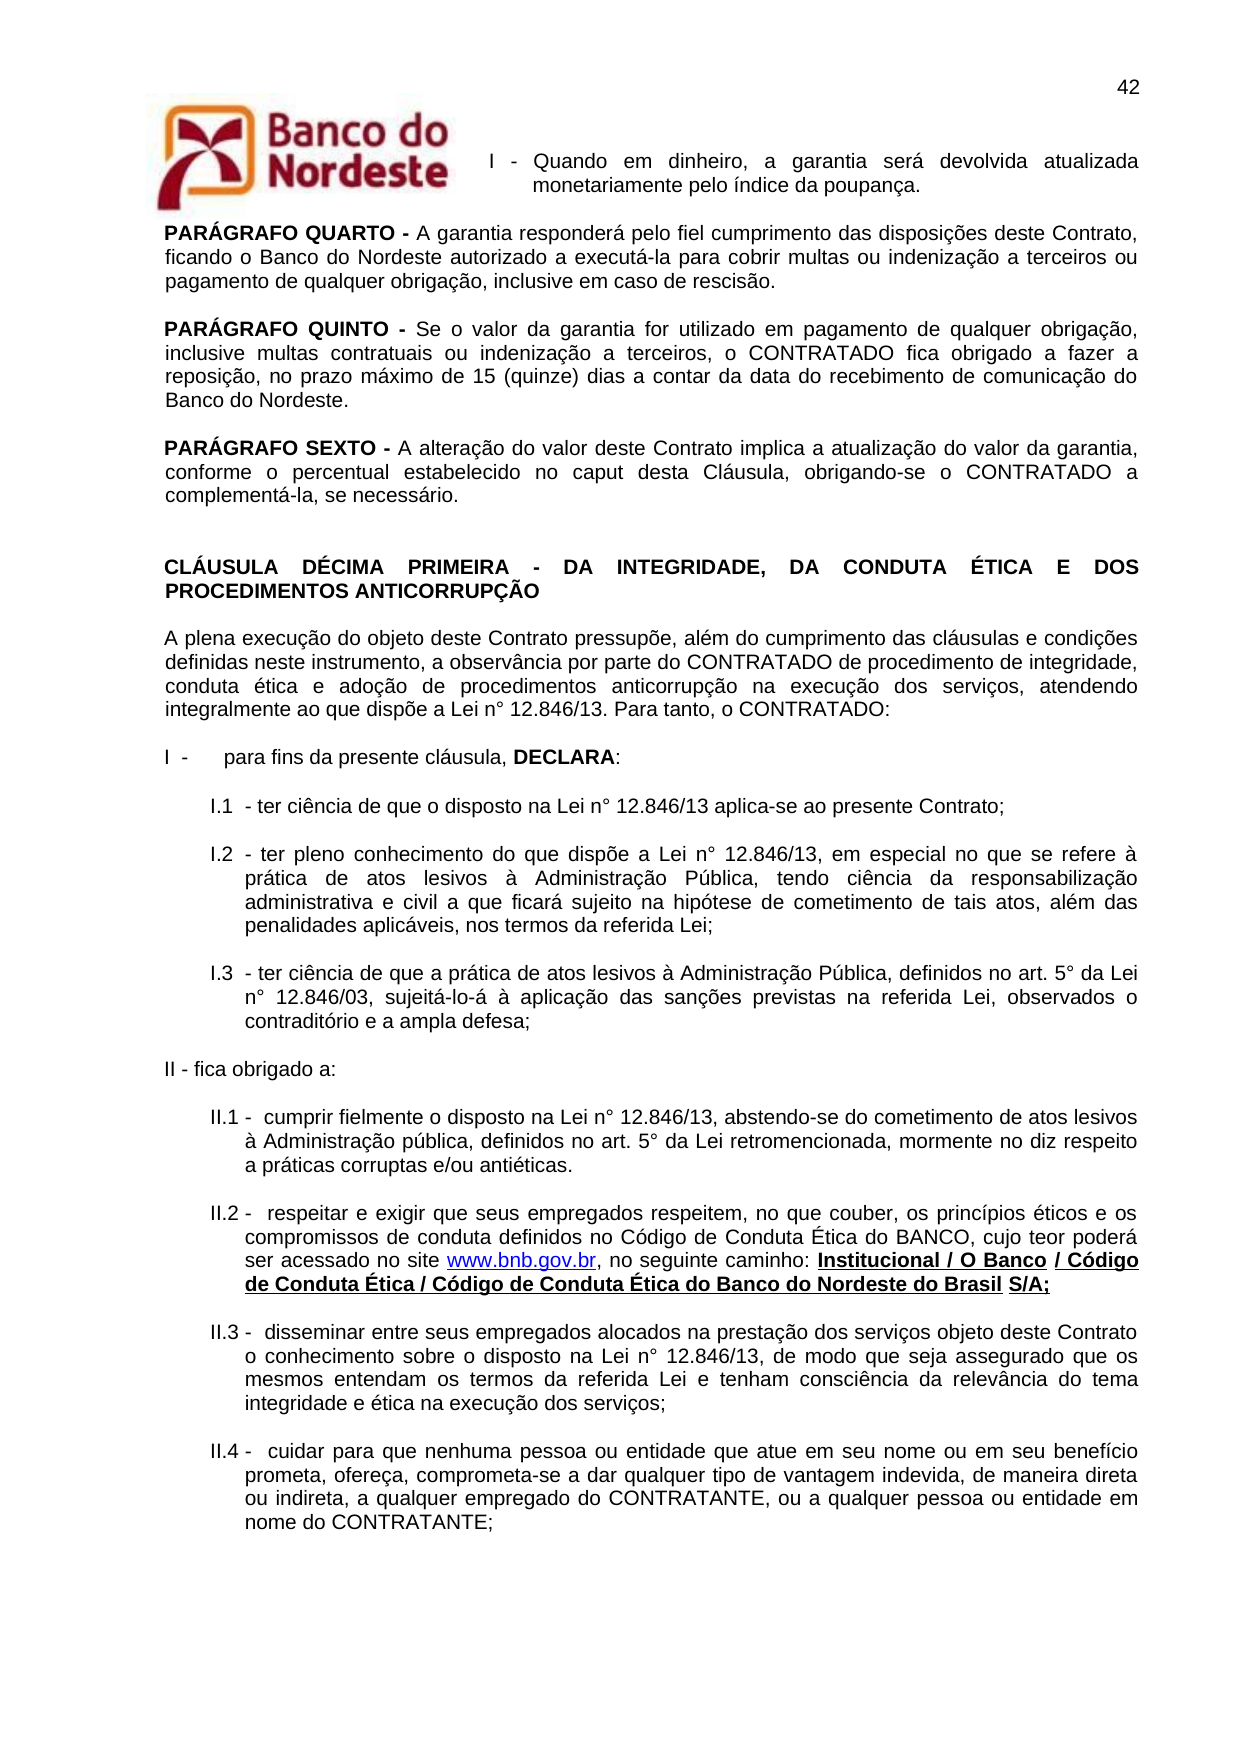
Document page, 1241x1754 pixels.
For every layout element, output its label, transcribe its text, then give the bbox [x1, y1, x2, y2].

text A plena execução do objeto deste Contrato pressupõe, além do cumprimento das cláusulas e condições definidas neste instrumento, a observância por parte do CONTRATADO de procedimento de integridade, conduta ética e adoção de procedimentos anticorrupção na execução dos serviços, atendendo integralmente ao que dispõe a Lei n° 12.846/13. Para tanto, o CONTRATADO: [164, 627, 1139, 721]
text PARÁGRAFO QUINTO - Se o valor da garantia for utilizado em pagamento de qualquer obrigação, inclusive multas contratuais ou indenização a terceiros, o CONTRATADO fica obrigado a fazer a reposição, no prazo máximo de 15 (quinze) dias a contar da data do recebimento de comunicação do Banco do Nordeste. [164, 317, 1139, 412]
text CLÁUSULA DÉCIMA PRIMEIRA - DA INTEGRIDADE, DA CONDUTA ÉTICA E DOS PROCEDIMENTOS ANTICORRUPÇÃO [164, 556, 1140, 603]
text PARÁGRAFO QUARTO - A garantia responderá pelo fiel cumprimento das disposições deste Contrato, ficando o Banco do Nordeste autorizado a executá-la para cobrir multas ou indenização a terceiros ou pagamento de qualquer obrigação, inclusive em caso de rescisão. [164, 222, 1139, 292]
text I - Quando em dinheiro, a garantia será devolvida atualizada monetariamente pelo índice da poupança. [164, 150, 1139, 197]
list - respeitar e exigir que seus empregados respeitem, no que couber, os princípios éticos e os compromissos de conduta definidos no Código de Conduta Ética do BANCO, cujo teor poderá ser acessado no site www.bnb.gov.br, no seguinte caminho: Institucional / O Banco / Código de Conduta Ética / Código de Conduta Ética do Banco do Nordeste do Brasil S/A; [210, 1201, 1139, 1296]
list - ter ciência de que o disposto na Lei n° 12.846/13 aplica-se ao presente Contrato; [210, 794, 1139, 818]
text PARÁGRAFO SEXTO - A alteração do valor deste Contrato implica a atualização do valor da garantia, conforme o percentual estabelecido no caput desta Cláusula, obrigando-se o CONTRATADO a complementá-la, se necessário. [164, 437, 1139, 507]
list - cuidar para que nenhuma pessoa ou entidade que atue em seu nome ou em seu benefício prometa, ofereça, comprometa-se a dar qualquer tipo de vantagem indevida, de maneira direta ou indireta, a qualquer empregado do CONTRATANTE, ou a qualquer pessoa ou entidade em nome do CONTRATANTE; [210, 1439, 1139, 1534]
list - fica obrigado a: [164, 1057, 1139, 1081]
list - para fins da presente cláusula, DECLARA: [164, 746, 1139, 769]
list - cumprir fielmente o disposto na Lei n° 12.846/13, abstendo-se do cometimento de atos lesivos à Administração pública, definidos no art. 5° da Lei retromencionada, mormente no diz respeito a práticas corruptas e/ou antiéticas. [210, 1106, 1139, 1176]
picture [145, 93, 456, 220]
list - ter ciência de que a prática de atos lesivos à Administração Pública, definidos no art. 5° da Lei n° 12.846/03, sujeitá-lo-á à aplicação das sanções previstas na referida Lei, observados o contraditório e a ampla defesa; [210, 962, 1139, 1032]
list - ter pleno conhecimento do que dispõe a Lei n° 12.846/13, em especial no que se refere à prática de atos lesivos à Administração Pública, tendo ciência da responsabilização administrativa e civil a que ficará sujeito na hipótese de cometimento de tais atos, além das penalidades aplicáveis, nos termos da referida Lei; [210, 843, 1139, 937]
list - disseminar entre seus empregados alocados na prestação dos serviços objeto deste Contrato o conhecimento sobre o disposto na Lei n° 12.846/13, de modo que seja assegurado que os mesmos entendam os termos da referida Lei e tenham consciência da relevância do tema integridade e ética na execução dos serviços; [210, 1321, 1139, 1414]
